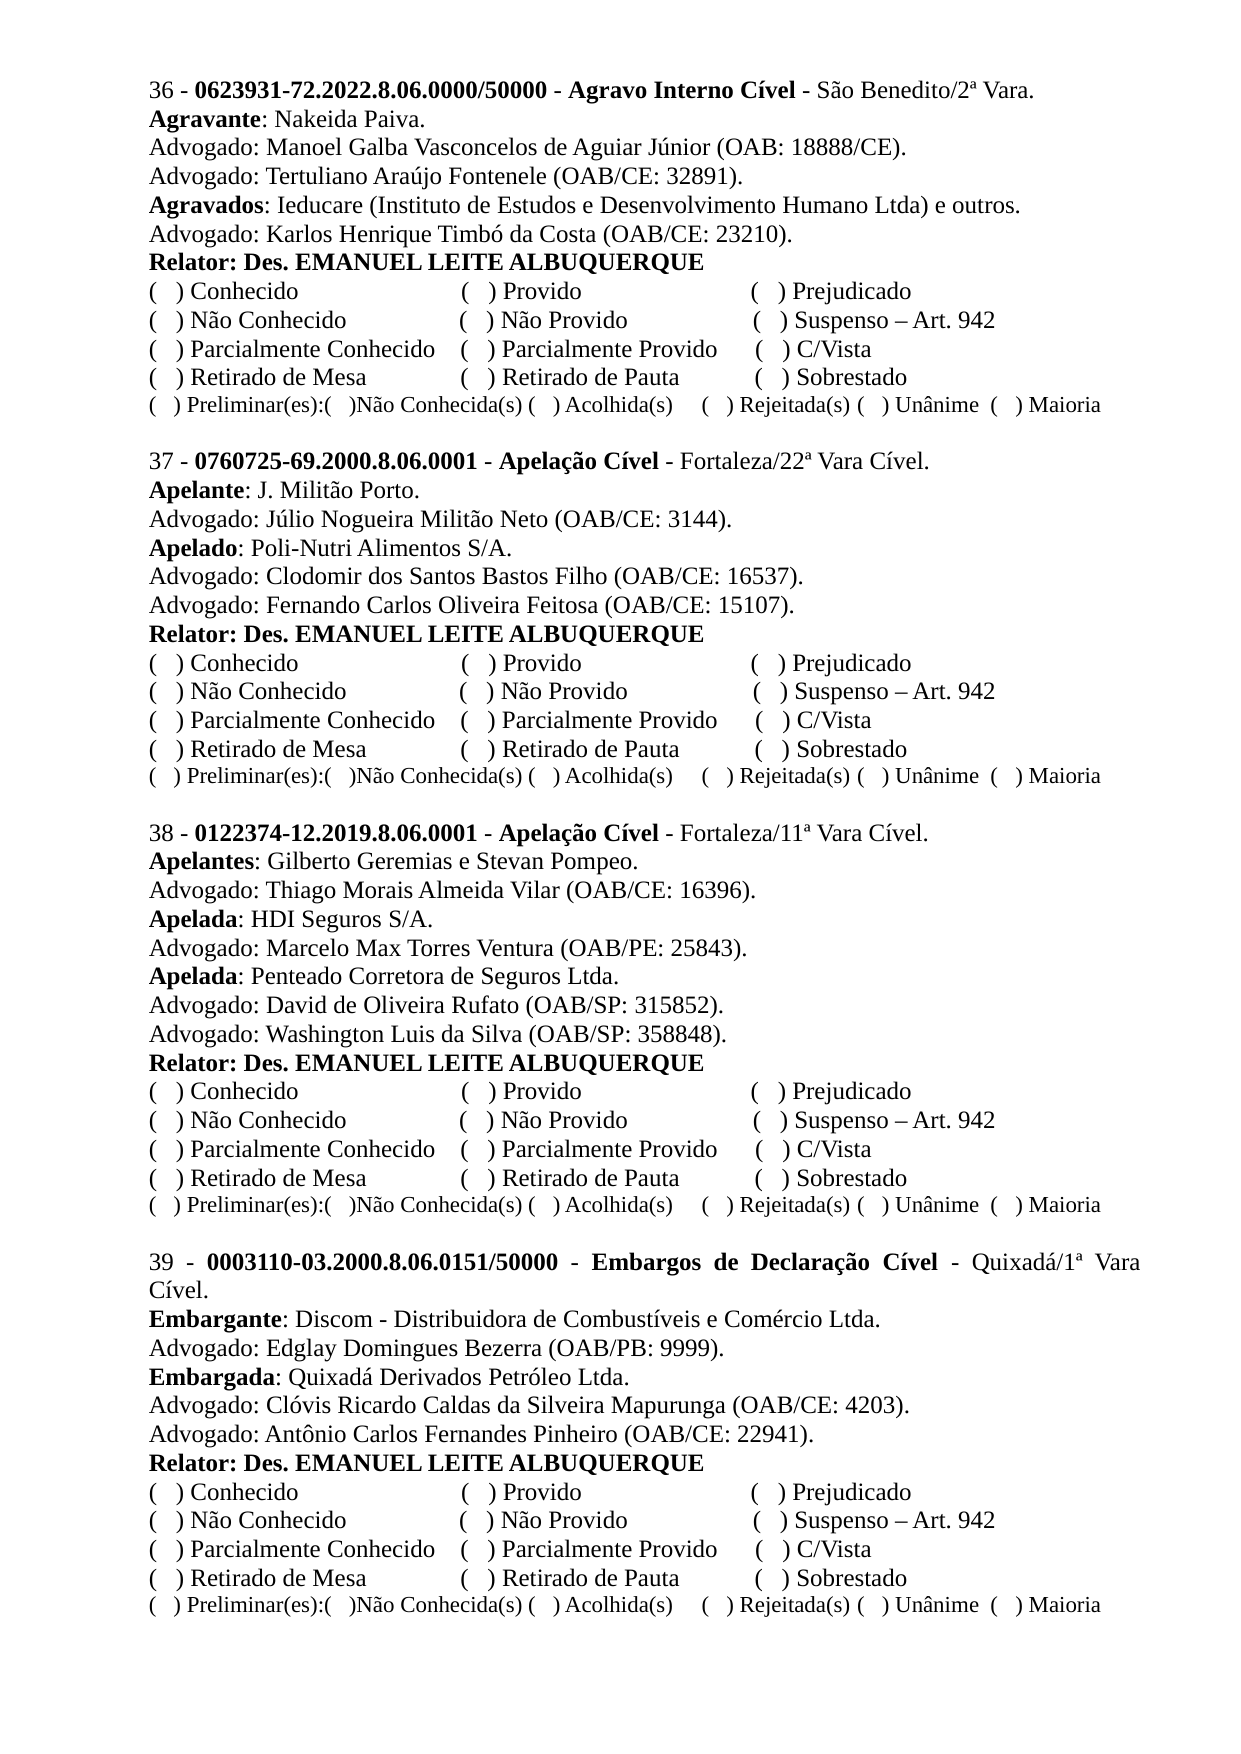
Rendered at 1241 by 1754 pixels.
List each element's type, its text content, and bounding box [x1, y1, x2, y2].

text ( ) Conhecido ( ) Provido ( ) Prejudicado [148, 1076, 1141, 1105]
text Agravante: Nakeida Paiva. [148, 104, 1141, 132]
text ( ) Preliminar(es):( )Não Conhecida(s) ( ) Acolhida(s) ( ) Rejeitada(s) ( ) Unânime ( ) Maioria [148, 1592, 1158, 1618]
text ( ) Parcialmente Conhecido ( ) Parcialmente Provido ( ) C/Vista [148, 705, 1158, 734]
text Embargante: Discom - Distribuidora de Combustíveis e Comércio Ltda. [148, 1304, 1141, 1333]
text Advogado: Manoel Galba Vasconcelos de Aguiar Júnior (OAB: 18888/CE). [148, 132, 1141, 161]
text Embargada: Quixadá Derivados Petróleo Ltda. [148, 1362, 1141, 1390]
text Advogado: Antônio Carlos Fernandes Pinheiro (OAB/CE: 22941). [148, 1419, 1141, 1448]
text ( ) Conhecido ( ) Provido ( ) Prejudicado [148, 648, 1141, 676]
text Advogado: Marcelo Max Torres Ventura (OAB/PE: 25843). [148, 933, 1141, 961]
text 36 - 0623931-72.2022.8.06.0000/50000 - Agravo Interno Cível - São Benedito/2ª Vara. [148, 75, 1141, 104]
text Advogado: Thiago Morais Almeida Vilar (OAB/CE: 16396). [148, 875, 1141, 904]
text Relator: Des. EMANUEL LEITE ALBUQUERQUE [148, 1048, 1141, 1076]
text ( ) Parcialmente Conhecido ( ) Parcialmente Provido ( ) C/Vista [148, 1534, 1158, 1563]
text Relator: Des. EMANUEL LEITE ALBUQUERQUE [148, 247, 1141, 276]
text Advogado: Fernando Carlos Oliveira Feitosa (OAB/CE: 15107). [148, 590, 1141, 619]
text Advogado: David de Oliveira Rufato (OAB/SP: 315852). [148, 990, 1141, 1019]
text Advogado: Tertuliano Araújo Fontenele (OAB/CE: 32891). [148, 161, 1141, 190]
text Relator: Des. EMANUEL LEITE ALBUQUERQUE [148, 1448, 1141, 1477]
text Apelado: Poli-Nutri Alimentos S/A. [148, 533, 1141, 561]
text ( ) Conhecido ( ) Provido ( ) Prejudicado [148, 1477, 1141, 1505]
text Agravados: Ieducare (Instituto de Estudos e Desenvolvimento Humano Ltda) e outros. [148, 190, 1141, 219]
text Advogado: Júlio Nogueira Militão Neto (OAB/CE: 3144). [148, 504, 1141, 533]
text ( ) Retirado de Mesa ( ) Retirado de Pauta ( ) Sobrestado [148, 734, 1158, 763]
text ( ) Preliminar(es):( )Não Conhecida(s) ( ) Acolhida(s) ( ) Rejeitada(s) ( ) Unânime ( ) Maioria [148, 763, 1158, 789]
text Advogado: Clodomir dos Santos Bastos Filho (OAB/CE: 16537). [148, 561, 1141, 590]
text ( ) Parcialmente Conhecido ( ) Parcialmente Provido ( ) C/Vista [148, 1134, 1158, 1163]
text ( ) Não Conhecido ( ) Não Provido ( ) Suspenso – Art. 942 [148, 1105, 1158, 1134]
text ( ) Retirado de Mesa ( ) Retirado de Pauta ( ) Sobrestado [148, 1163, 1158, 1191]
text 37 - 0760725-69.2000.8.06.0001 - Apelação Cível - Fortaleza/22ª Vara Cível. [148, 446, 1141, 475]
text ( ) Retirado de Mesa ( ) Retirado de Pauta ( ) Sobrestado [148, 362, 1158, 391]
text Apelante: J. Militão Porto. [148, 475, 1141, 504]
text ( ) Conhecido ( ) Provido ( ) Prejudicado [148, 276, 1141, 305]
text Apelada: HDI Seguros S/A. [148, 904, 1141, 933]
text ( ) Não Conhecido ( ) Não Provido ( ) Suspenso – Art. 942 [148, 305, 1158, 334]
text ( ) Não Conhecido ( ) Não Provido ( ) Suspenso – Art. 942 [148, 676, 1158, 705]
text 38 - 0122374-12.2019.8.06.0001 - Apelação Cível - Fortaleza/11ª Vara Cível. [148, 818, 1141, 846]
text Advogado: Karlos Henrique Timbó da Costa (OAB/CE: 23210). [148, 219, 1141, 247]
text Apelada: Penteado Corretora de Seguros Ltda. [148, 961, 1141, 990]
text Advogado: Clóvis Ricardo Caldas da Silveira Mapurunga (OAB/CE: 4203). [148, 1390, 1141, 1419]
text ( ) Parcialmente Conhecido ( ) Parcialmente Provido ( ) C/Vista [148, 334, 1158, 362]
text Relator: Des. EMANUEL LEITE ALBUQUERQUE [148, 619, 1141, 648]
text ( ) Preliminar(es):( )Não Conhecida(s) ( ) Acolhida(s) ( ) Rejeitada(s) ( ) Unânime ( ) Maioria [148, 391, 1158, 418]
text 39 - 0003110-03.2000.8.06.0151/50000 - Embargos de Declaração Cível - Quixadá/1ª Vara Cível. [148, 1247, 1141, 1304]
text ( ) Retirado de Mesa ( ) Retirado de Pauta ( ) Sobrestado [148, 1563, 1158, 1592]
text Apelantes: Gilberto Geremias e Stevan Pompeo. [148, 846, 1141, 875]
text Advogado: Edglay Domingues Bezerra (OAB/PB: 9999). [148, 1333, 1141, 1362]
text ( ) Não Conhecido ( ) Não Provido ( ) Suspenso – Art. 942 [148, 1505, 1158, 1534]
text ( ) Preliminar(es):( )Não Conhecida(s) ( ) Acolhida(s) ( ) Rejeitada(s) ( ) Unânime ( ) Maioria [148, 1191, 1158, 1218]
text Advogado: Washington Luis da Silva (OAB/SP: 358848). [148, 1019, 1141, 1048]
